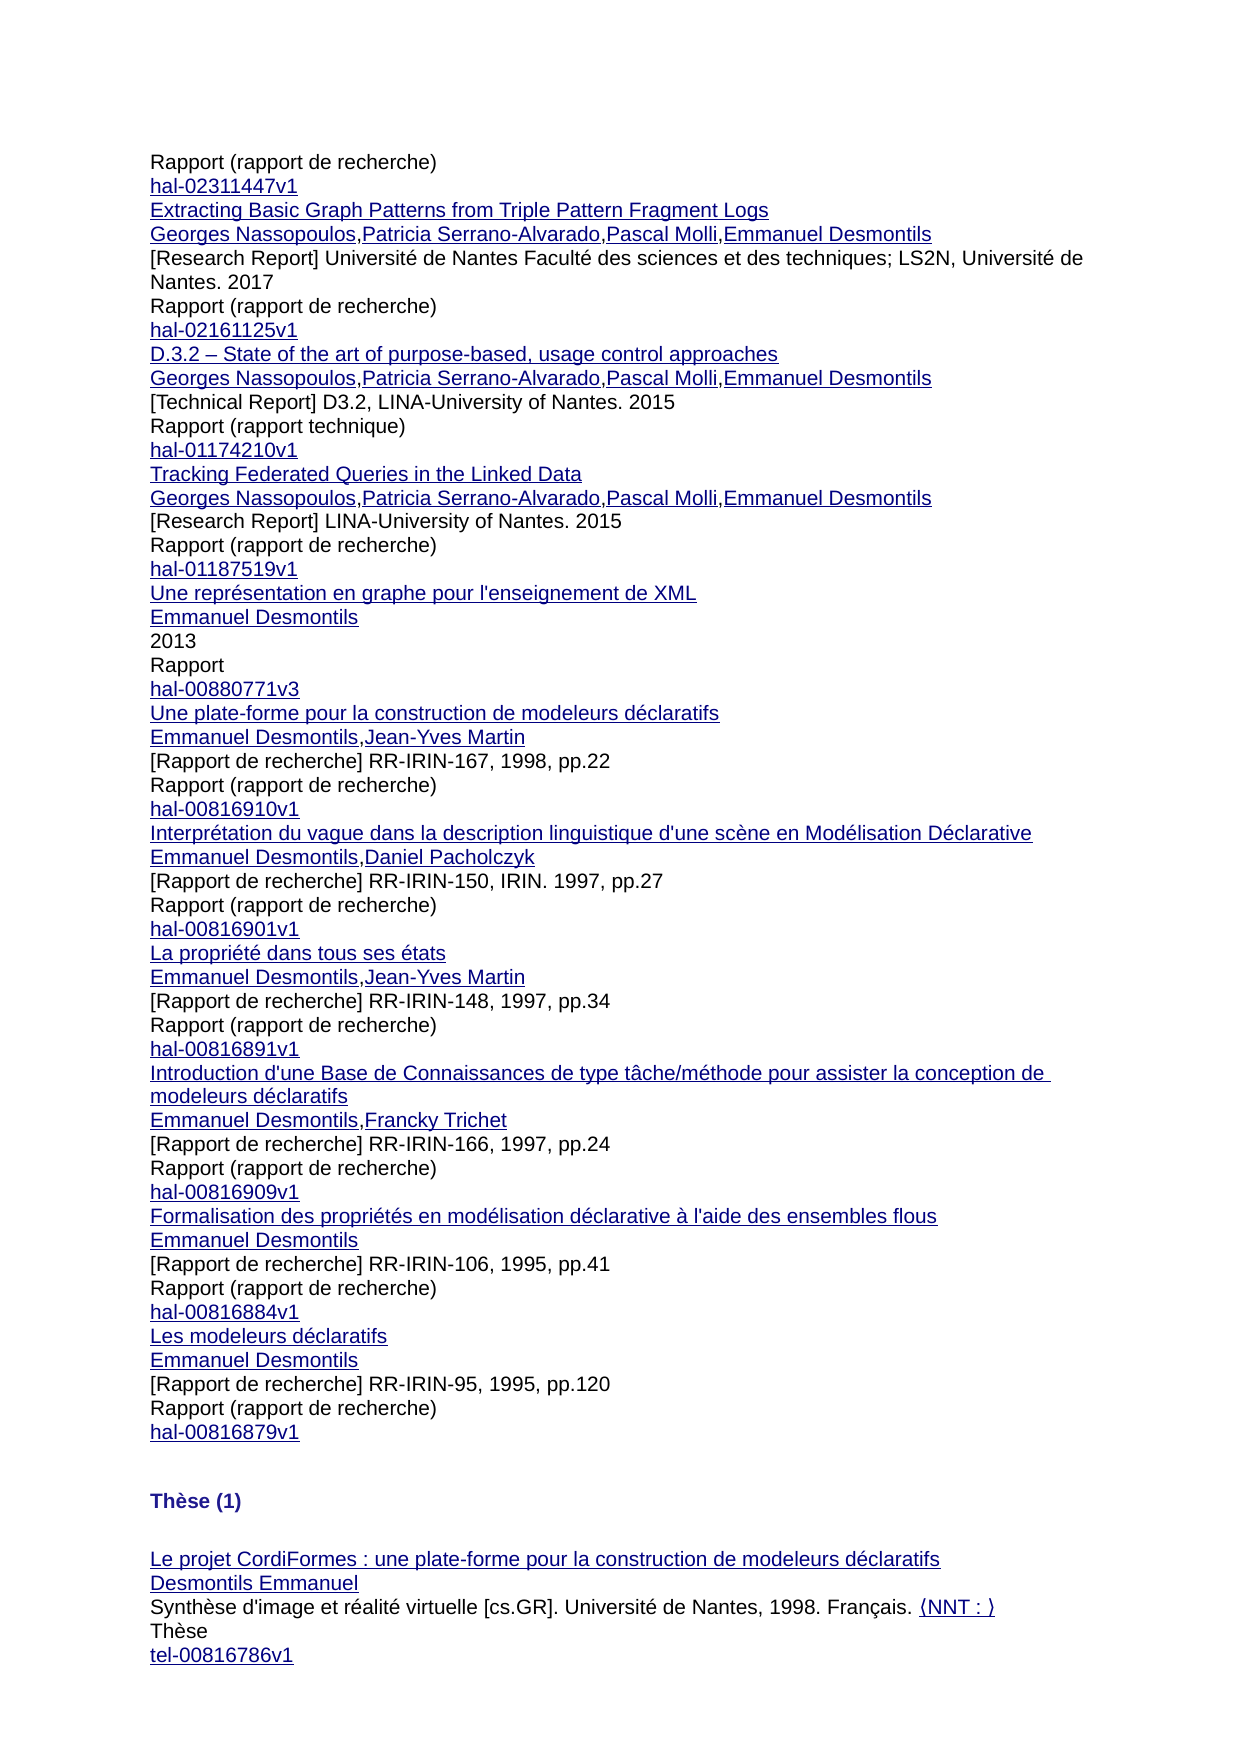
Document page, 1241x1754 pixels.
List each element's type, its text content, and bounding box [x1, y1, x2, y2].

table_cell Tracking Federated Queries in the Linked Data Georges Nassopoulos,Patricia Serrano-Alvarado,Pascal Molli,Emmanuel Desmontils [Research Report] LINA-University of Nantes. 2015 Rapport (rapport de recherche) hal-01187519v1 [150, 461, 1090, 581]
table_cell Introduction d'une Base de Connaissances de type tâche/méthode pour assister la conception de modeleurs déclaratifs Emmanuel Desmontils,Francky Trichet [Rapport de recherche] RR-IRIN-166, 1997, pp.24 Rapport (rapport de recherche) hal-00816909v1 [150, 1060, 1090, 1204]
table_cell Interprétation du vague dans la description linguistique d'une scène en Modélisation Déclarative Emmanuel Desmontils,Daniel Pacholczyk [Rapport de recherche] RR-IRIN-150, IRIN. 1997, pp.27 Rapport (rapport de recherche) hal-00816901v1 [150, 821, 1090, 941]
table_cell Une représentation en graphe pour l'enseignement de XML Emmanuel Desmontils 2013 Rapport hal-00880771v3 [150, 581, 1090, 701]
subtitle Thèse (1) [150, 1488, 1090, 1512]
table_cell La propriété dans tous ses états Emmanuel Desmontils,Jean-Yves Martin [Rapport de recherche] RR-IRIN-148, 1997, pp.34 Rapport (rapport de recherche) hal-00816891v1 [150, 941, 1090, 1060]
table_cell Formalisation des propriétés en modélisation déclarative à l'aide des ensembles flous Emmanuel Desmontils [Rapport de recherche] RR-IRIN-106, 1995, pp.41 Rapport (rapport de recherche) hal-00816884v1 [150, 1204, 1090, 1324]
table_cell D.3.2 – State of the art of purpose-based, usage control approaches Georges Nassopoulos,Patricia Serrano-Alvarado,Pascal Molli,Emmanuel Desmontils [Technical Report] D3.2, LINA-University of Nantes. 2015 Rapport (rapport technique) hal-01174210v1 [150, 342, 1090, 461]
table_cell Extracting Basic Graph Patterns from Triple Pattern Fragment Logs Georges Nassopoulos,Patricia Serrano-Alvarado,Pascal Molli,Emmanuel Desmontils [Research Report] Université de Nantes Faculté des sciences et des techniques; LS2N, Université de Nantes. 2017 Rapport (rapport de recherche) hal-02161125v1 [150, 198, 1090, 342]
table_cell Les modeleurs déclaratifs Emmanuel Desmontils [Rapport de recherche] RR-IRIN-95, 1995, pp.120 Rapport (rapport de recherche) hal-00816879v1 [150, 1324, 1090, 1444]
table_header Le projet CordiFormes : une plate-forme pour la construction de modeleurs déclaratifs Desmontils Emmanuel Synthèse d'image et réalité virtuelle [cs.GR]. Université de Nantes, 1998. Français. ⟨NNT : ⟩ Thèse tel-00816786v1 [150, 1547, 1090, 1667]
table_cell Rapport (rapport de recherche) hal-02311447v1 [150, 150, 1090, 198]
table_cell Une plate-forme pour la construction de modeleurs déclaratifs Emmanuel Desmontils,Jean-Yves Martin [Rapport de recherche] RR-IRIN-167, 1998, pp.22 Rapport (rapport de recherche) hal-00816910v1 [150, 701, 1090, 821]
